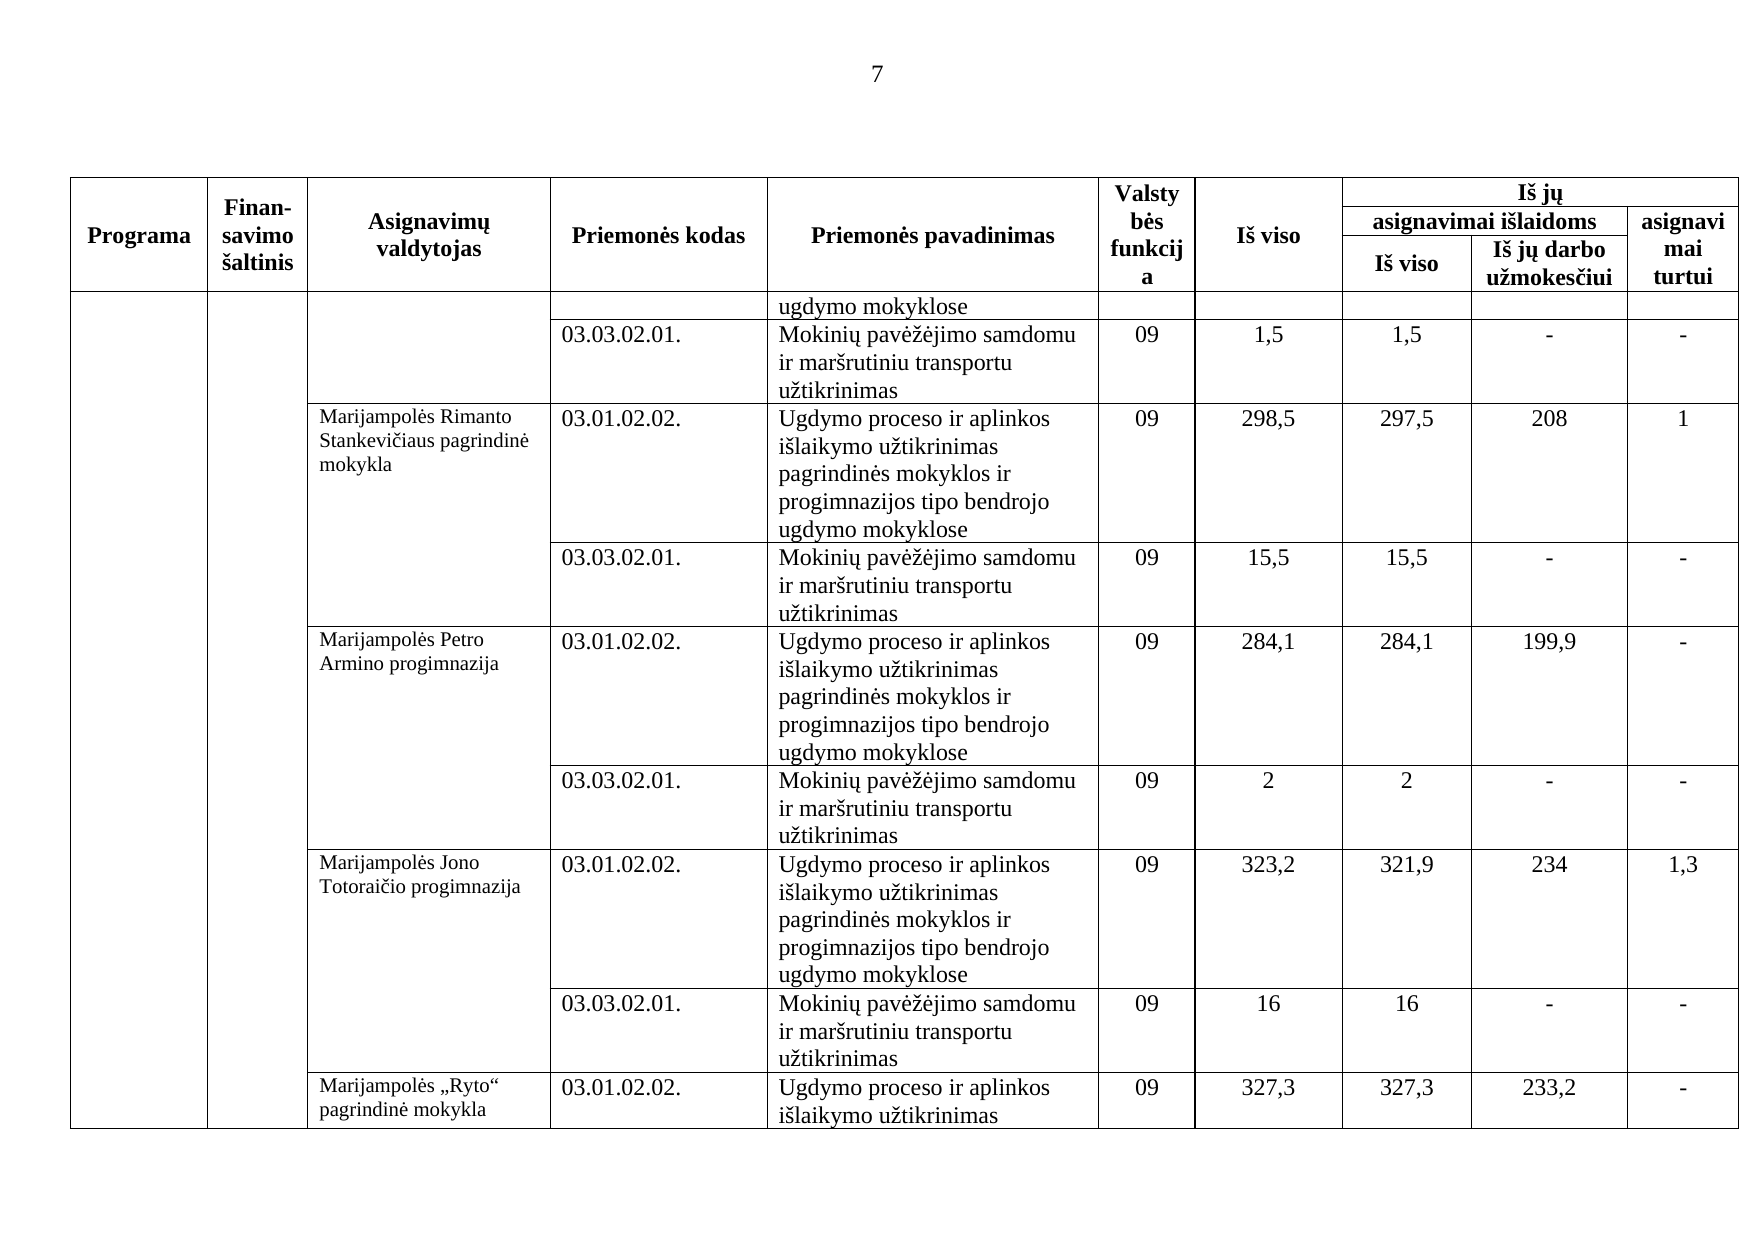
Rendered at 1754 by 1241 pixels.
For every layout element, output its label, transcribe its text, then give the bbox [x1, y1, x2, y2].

table_cell 321,9 [1343, 850, 1471, 988]
table_cell - [1472, 989, 1627, 1072]
table_cell 15,5 [1343, 543, 1471, 626]
table_cell - [1628, 766, 1738, 849]
table_cell - [1628, 989, 1738, 1072]
table_cell 03.01.02.02. [551, 404, 767, 542]
table_cell 2 [1196, 766, 1342, 849]
table_cell Mokinių pavėžėjimo samdomu ir maršrutiniu transportu užtikrinimas [768, 543, 1098, 626]
table_cell 03.01.02.02. [551, 627, 767, 765]
table_cell 03.03.02.01. [551, 543, 767, 626]
table_cell 2 [1343, 766, 1471, 849]
table_header Priemonės pavadinimas [768, 178, 1098, 291]
table_cell 03.03.02.01. [551, 766, 767, 849]
table_cell Marijampolės „Ryto“ pagrindinė mokykla [308, 1073, 550, 1128]
table_cell 323,2 [1196, 850, 1342, 988]
table_cell 284,1 [1196, 627, 1342, 765]
table_cell 09 [1099, 989, 1194, 1072]
table_cell - [1628, 1073, 1738, 1128]
table_cell [308, 988, 550, 1072]
table_cell [1196, 292, 1342, 319]
table_cell 03.03.02.01. [551, 989, 767, 1072]
table_header Iš viso [1196, 178, 1342, 291]
table_header Finan-savimo šaltinis [208, 178, 307, 291]
table_cell 09 [1099, 1073, 1194, 1128]
table_cell 327,3 [1196, 1073, 1342, 1128]
table_cell 199,9 [1472, 627, 1627, 765]
table_cell [71, 292, 207, 1128]
table_header Valstybės funkcija [1099, 178, 1194, 291]
table_cell 16 [1343, 989, 1471, 1072]
table_cell Marijampolės Jono Totoraičio progimnazija [308, 850, 550, 988]
table_cell - [1472, 766, 1627, 849]
table_header Iš jų [1343, 178, 1738, 206]
table_cell 1,5 [1343, 320, 1471, 403]
table_cell Ugdymo proceso ir aplinkos išlaikymo užtikrinimas pagrindinės mokyklos ir progimnazijos tipo bendrojo ugdymo mokyklose [768, 404, 1098, 542]
table_cell 09 [1099, 627, 1194, 765]
table_header Programa [71, 178, 207, 291]
table_cell 09 [1099, 543, 1194, 626]
table_cell 09 [1099, 404, 1194, 542]
table_cell Mokinių pavėžėjimo samdomu ir maršrutiniu transportu užtikrinimas [768, 766, 1098, 849]
table_header Priemonės kodas [551, 178, 767, 291]
table_cell 1 [1628, 404, 1738, 542]
table_cell - [1472, 543, 1627, 626]
table_cell Iš viso [1343, 236, 1471, 291]
table_cell - [1628, 543, 1738, 626]
table_cell [1472, 292, 1627, 319]
table_cell 298,5 [1196, 404, 1342, 542]
table_cell ugdymo mokyklose [768, 292, 1098, 319]
table_cell 1,3 [1628, 850, 1738, 988]
table_cell asignavimai išlaidoms [1343, 207, 1627, 234]
table_cell Ugdymo proceso ir aplinkos išlaikymo užtikrinimas [768, 1073, 1098, 1128]
table_cell 16 [1196, 989, 1342, 1072]
table_cell 284,1 [1343, 627, 1471, 765]
table_cell asignavimai turtui įsigyti [1628, 207, 1738, 291]
table_cell 208 [1472, 404, 1627, 542]
table_cell 15,5 [1196, 543, 1342, 626]
table_cell 297,5 [1343, 404, 1471, 542]
table_header Asignavimų valdytojas [308, 178, 550, 291]
table_cell [1343, 292, 1471, 319]
table_cell Marijampolės Petro Armino progimnazija [308, 627, 550, 849]
table_cell 327,3 [1343, 1073, 1471, 1128]
table_cell 233,2 [1472, 1073, 1627, 1128]
table_cell - [1628, 627, 1738, 765]
table_cell 1,5 [1196, 320, 1342, 403]
table_cell Mokinių pavėžėjimo samdomu ir maršrutiniu transportu užtikrinimas [768, 320, 1098, 403]
table_cell Ugdymo proceso ir aplinkos išlaikymo užtikrinimas pagrindinės mokyklos ir progimnazijos tipo bendrojo ugdymo mokyklose [768, 850, 1098, 988]
table_cell 03.03.02.01. [551, 320, 767, 403]
table_cell [308, 292, 550, 319]
table_cell 234 [1472, 850, 1627, 988]
table_cell 03.01.02.02. [551, 850, 767, 988]
table_cell [208, 292, 307, 1128]
table_cell Marijampolės Rimanto Stankevičiaus pagrindinė mokykla [308, 404, 550, 626]
table_cell 03.01.02.02. [551, 1073, 767, 1128]
table_cell 09 [1099, 850, 1194, 988]
table_cell 09 [1099, 320, 1194, 403]
table_cell Mokinių pavėžėjimo samdomu ir maršrutiniu transportu užtikrinimas [768, 989, 1098, 1072]
table_cell [551, 292, 767, 319]
table_cell - [1628, 320, 1738, 403]
table_cell - [1628, 292, 1738, 319]
table_cell [1099, 292, 1194, 319]
table_cell - [1472, 320, 1627, 403]
table_cell Iš jų darbo užmokesčiui [1472, 236, 1627, 291]
table_cell [308, 319, 550, 403]
table_cell Ugdymo proceso ir aplinkos išlaikymo užtikrinimas pagrindinės mokyklos ir progimnazijos tipo bendrojo ugdymo mokyklose [768, 627, 1098, 765]
table_cell 09 [1099, 766, 1194, 849]
